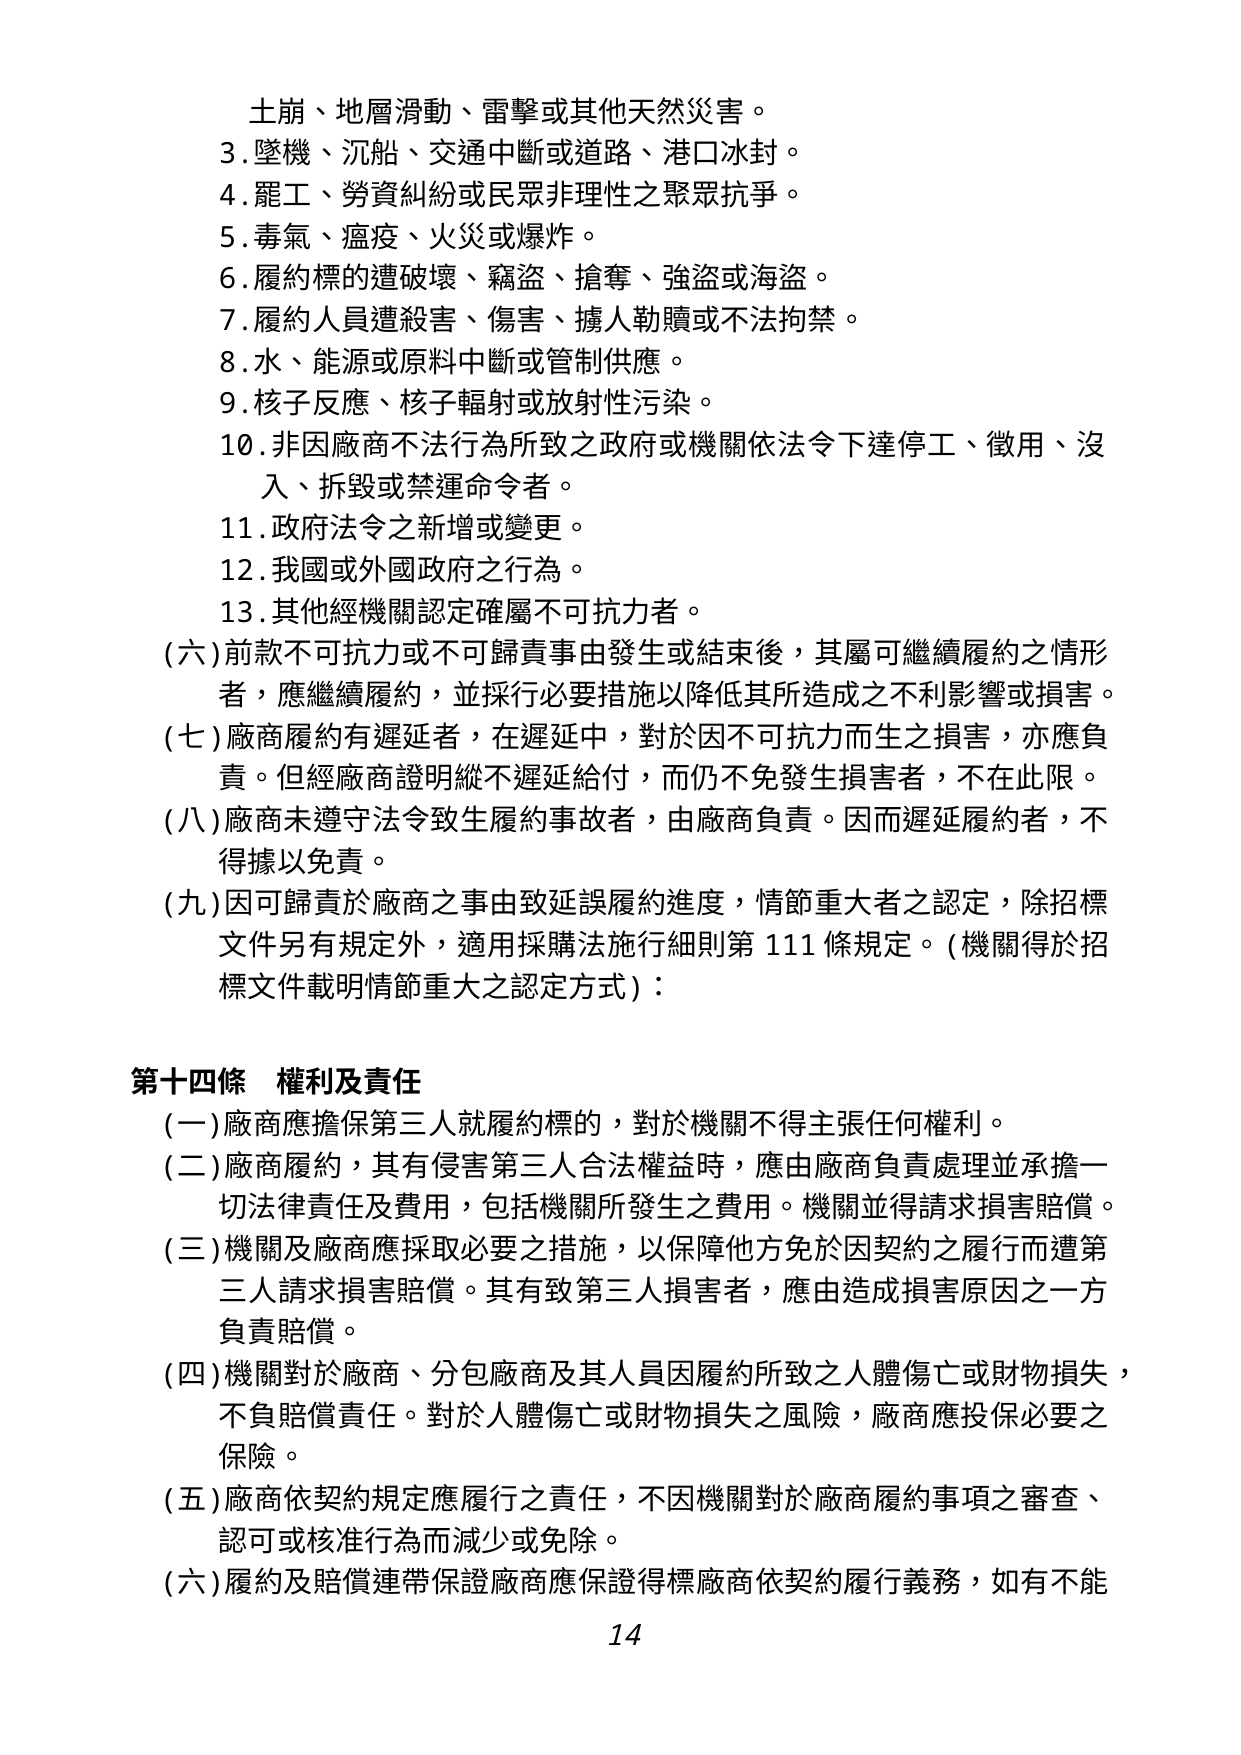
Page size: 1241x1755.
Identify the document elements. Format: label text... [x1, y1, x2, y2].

text (七)廠商履約有遲延者，在遲延中，對於因不可抗力而生之損害，亦應負責。但經廠商證明縱不遲延給付，而仍不免發生損害者，不在此限。 [159, 714, 1110, 797]
text (二)廠商履約，其有侵害第三人合法權益時，應由廠商負責處理並承擔一切法律責任及費用，包括機關所發生之費用。機關並得請求損害賠償。 [159, 1143, 1110, 1226]
text (一)廠商應擔保第三人就履約標的，對於機關不得主張任何權利。 [159, 1101, 1110, 1143]
text 11.政府法令之新增或變更。 [218, 505, 1108, 547]
text (三)機關及廠商應採取必要之措施，以保障他方免於因契約之履行而遭第三人請求損害賠償。其有致第三人損害者，應由造成損害原因之一方負責賠償。 [159, 1226, 1110, 1351]
text 13.其他經機關認定確屬不可抗力者。 [218, 589, 1108, 630]
text (六)履約及賠償連帶保證廠商應保證得標廠商依契約履行義務，如有不能 [159, 1559, 1110, 1601]
text 12.我國或外國政府之行為。 [218, 547, 1108, 589]
text (四)機關對於廠商、分包廠商及其人員因履約所致之人體傷亡或財物損失，不負賠償責任。對於人體傷亡或財物損失之風險，廠商應投保必要之保險。 [159, 1351, 1110, 1476]
text (六)前款不可抗力或不可歸責事由發生或結束後，其屬可繼續履約之情形者，應繼續履約，並採行必要措施以降低其所造成之不利影響或損害。 [159, 630, 1110, 714]
text 第十四條 權利及責任 [130, 1059, 1110, 1101]
text 2.山崩、地震、海嘯、火山爆發、颱風、豪雨、冰雹、水災、土石流、土崩、地層滑動、雷擊或其他天然災害。 [218, 89, 1108, 130]
text (九)因可歸責於廠商之事由致延誤履約進度，情節重大者之認定，除招標文件另有規定外，適用採購法施行細則第111條規定。(機關得於招標文件載明情節重大之認定方式)： [159, 880, 1110, 1005]
text 4.罷工、勞資糾紛或民眾非理性之聚眾抗爭。 [218, 172, 1108, 214]
text 6.履約標的遭破壞、竊盜、搶奪、強盜或海盜。 [218, 255, 1108, 297]
text (八)廠商未遵守法令致生履約事故者，由廠商負責。因而遲延履約者，不得據以免責。 [159, 797, 1110, 880]
text 9.核子反應、核子輻射或放射性污染。 [218, 380, 1108, 422]
text (五)廠商依契約規定應履行之責任，不因機關對於廠商履約事項之審查、認可或核准行為而減少或免除。 [159, 1476, 1110, 1559]
text 5.毒氣、瘟疫、火災或爆炸。 [218, 214, 1108, 255]
text 7.履約人員遭殺害、傷害、擄人勒贖或不法拘禁。 [218, 297, 1108, 339]
text 10.非因廠商不法行為所致之政府或機關依法令下達停工、徵用、沒入、拆毀或禁運命令者。 [218, 422, 1108, 505]
text 8.水、能源或原料中斷或管制供應。 [218, 339, 1108, 380]
text 3.墜機、沉船、交通中斷或道路、港口冰封。 [218, 130, 1108, 172]
